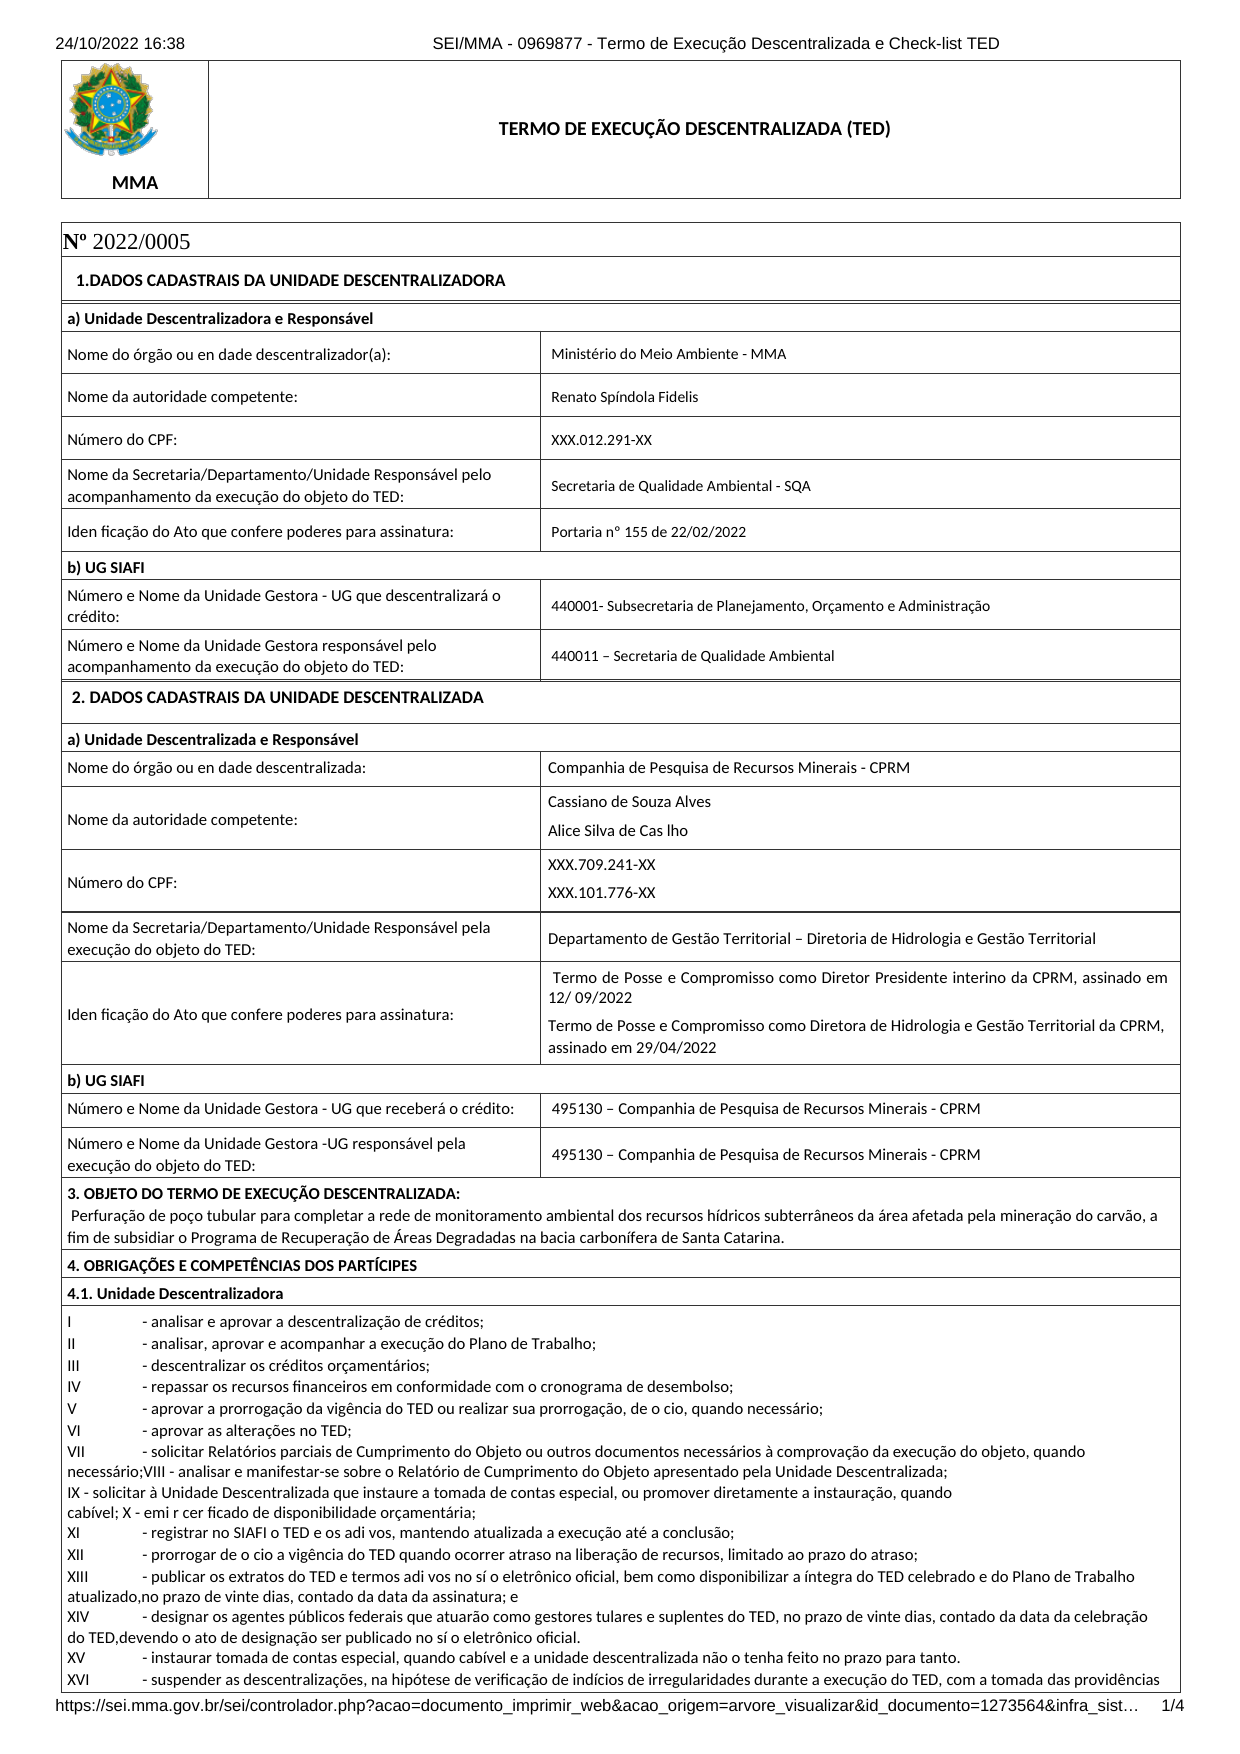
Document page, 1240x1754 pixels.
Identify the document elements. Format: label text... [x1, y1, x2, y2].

table_cell Número e Nome da Unidade Gestora - UG que receberá o crédito: [62, 1094, 540, 1127]
table_cell 495130 – Companhia de Pesquisa de Recursos Minerais - CPRM [541, 1128, 1180, 1177]
table_cell 4.1. Unidade Descentralizadora [62, 1278, 1180, 1305]
table_cell 440001- Subsecretaria de Planejamento, Orçamento e Administração [541, 580, 1180, 629]
table_cell Iden ficação do Ato que confere poderes para assinatura: [62, 509, 540, 551]
table_cell 1.DADOS CADASTRAIS DA UNIDADE DESCENTRALIZADORA [62, 257, 1180, 300]
table_cell Iden ficação do Ato que confere poderes para assinatura: [62, 962, 540, 1064]
table_cell Número e Nome da Unidade Gestora responsável pelo acompanhamento da execução do objeto do TED: [62, 630, 540, 678]
table_cell 495130 – Companhia de Pesquisa de Recursos Minerais - CPRM [541, 1094, 1180, 1127]
table_cell Cassiano de Souza Alves Alice Silva de Cas lho [541, 787, 1180, 848]
table_cell Secretaria de Qualidade Ambiental - SQA [541, 460, 1180, 508]
table_cell a) Unidade Descentralizada e Responsável [62, 724, 1180, 751]
table_cell XXX.709.241-XX XXX.101.776-XX [541, 850, 1180, 911]
table_cell - analisar e aprovar a descentralização de créditos; - analisar, aprovar e acompanhar a execução do Plano de Trabalho; - descentralizar os créditos orçamentários; - repassar os recursos financeiros em conformidade com o cronograma de desembolso; - aprovar a prorrogação da vigência do TED ou realizar sua prorrogação, de o cio, quando necessário; - aprovar as alterações no TED; - solicitar Relatórios parciais de Cumprimento do Objeto ou outros documentos necessários à comprovação da execução do objeto, quando necessário;VIII - analisar e manifestar-se sobre o Relatório de Cumprimento do Objeto apresentado pela Unidade Descentralizada; IX - solicitar à Unidade Descentralizada que instaure a tomada de contas especial, ou promover diretamente a instauração, quando cabível; X - emi r cer ficado de disponibilidade orçamentária; - registrar no SIAFI o TED e os adi vos, mantendo atualizada a execução até a conclusão; - prorrogar de o cio a vigência do TED quando ocorrer atraso na liberação de recursos, limitado ao prazo do atraso; - publicar os extratos do TED e termos adi vos no sí o eletrônico oficial, bem como disponibilizar a íntegra do TED celebrado e do Plano de Trabalho atualizado,no prazo de vinte dias, contado da data da assinatura; e - designar os agentes públicos federais que atuarão como gestores tulares e suplentes do TED, no prazo de vinte dias, contado da data da celebração do TED,devendo o ato de designação ser publicado no sí o eletrônico oficial. - instaurar tomada de contas especial, quando cabível e a unidade descentralizada não o tenha feito no prazo para tanto. - suspender as descentralizações, na hipótese de verificação de indícios de irregularidades durante a execução do TED, com a tomada das providências [62, 1306, 1180, 1692]
table_cell Nome do órgão ou en dade descentralizada: [62, 752, 540, 786]
table_cell Termo de Posse e Compromisso como Diretor Presidente interino da CPRM, assinado em 12/ 09/2022 Termo de Posse e Compromisso como Diretora de Hidrologia e Gestão Territorial da CPRM, assinado em 29/04/2022 [541, 962, 1180, 1064]
table_cell b) UG SIAFI [62, 552, 1180, 579]
table_cell b) UG SIAFI [62, 1065, 1180, 1092]
table_cell Companhia de Pesquisa de Recursos Minerais - CPRM [541, 752, 1180, 786]
table_cell Nome da Secretaria/Departamento/Unidade Responsável pelo acompanhamento da execução do objeto do TED: [62, 460, 540, 508]
table_cell Ministério do Meio Ambiente - MMA [541, 332, 1180, 373]
table_header TERMO DE EXECUÇÃO DESCENTRALIZADA (TED) [209, 61, 1180, 198]
table_cell Número e Nome da Unidade Gestora -UG responsável pela execução do objeto do TED: [62, 1128, 540, 1177]
table_header Nº 2022/0005 [62, 223, 1180, 256]
table_cell 440011 – Secretaria de Qualidade Ambiental [541, 630, 1180, 678]
table_cell Nome da autoridade competente: [62, 374, 540, 416]
table_cell Número do CPF: [62, 850, 540, 911]
table_cell XXX.012.291-XX [541, 417, 1180, 458]
table_cell Número do CPF: [62, 417, 540, 458]
table_cell Departamento de Gestão Territorial – Diretoria de Hidrologia e Gestão Territorial [541, 913, 1180, 961]
table_cell Renato Spíndola Fidelis [541, 374, 1180, 416]
table_cell Nome do órgão ou en dade descentralizador(a): [62, 332, 540, 373]
table_cell 4. OBRIGAÇÕES E COMPETÊNCIAS DOS PARTÍCIPES [62, 1250, 1180, 1277]
table_cell 2. DADOS CADASTRAIS DA UNIDADE DESCENTRALIZADA [62, 682, 1180, 723]
table_cell a) Unidade Descentralizadora e Responsável [62, 304, 1180, 331]
table_cell Portaria nº 155 de 22/02/2022 [541, 509, 1180, 551]
table_cell 3. OBJETO DO TERMO DE EXECUÇÃO DESCENTRALIZADA: Perfuração de poço tubular para completar a rede de monitoramento ambiental dos recursos hídricos subterrâneos da área afetada pela mineração do carvão, a fim de subsidiar o Programa de Recuperação de Áreas Degradadas na bacia carbonífera de Santa Catarina. [62, 1178, 1180, 1249]
table_cell Número e Nome da Unidade Gestora - UG que descentralizará o crédito: [62, 580, 540, 629]
table_cell Nome da Secretaria/Departamento/Unidade Responsável pela execução do objeto do TED: [62, 913, 540, 961]
table_header MMA [62, 61, 208, 198]
table_cell Nome da autoridade competente: [62, 787, 540, 848]
